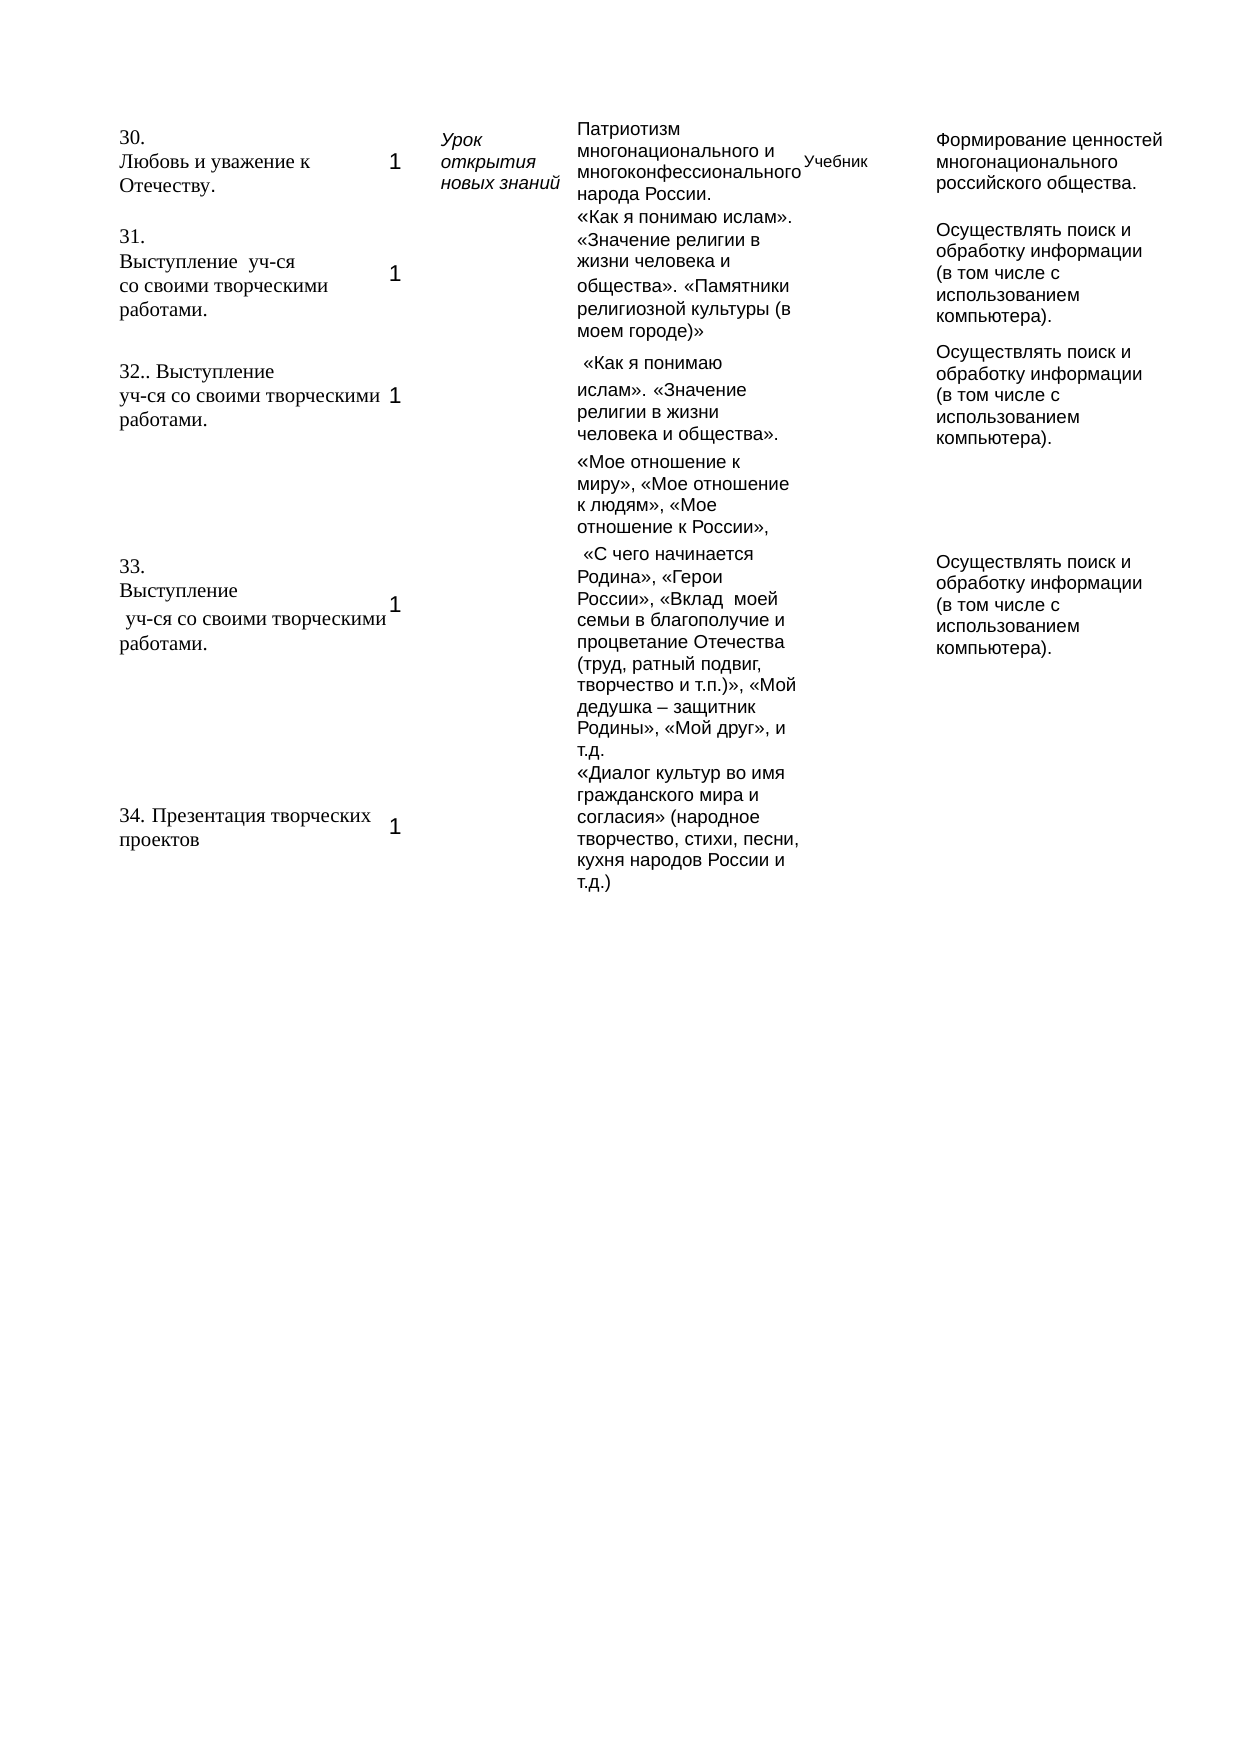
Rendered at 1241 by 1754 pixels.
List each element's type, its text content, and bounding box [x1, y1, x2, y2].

table_cell 30. Любовь и уважение к Отечеству. [118, 118, 387, 204]
table_cell [1165, 204, 1240, 341]
table_cell [440, 760, 576, 892]
table_cell «Диалог культур во имя гражданского мира и согласия» (народное творчество, стихи, песни, кухня народов России и т.д.) [576, 760, 803, 892]
table_cell Патриотизм многонационального и многоконфессионального народа России. [576, 118, 803, 204]
table_cell 33. Выступление уч-ся со своими творческими работами. [118, 449, 387, 760]
table_cell [935, 760, 1164, 892]
table_cell Осуществлять поиск и обработку информации (в том числе с использованием компьютера). [935, 341, 1164, 449]
table_cell [1165, 341, 1240, 449]
table_cell 1 [388, 204, 439, 341]
table_cell 1 [388, 118, 439, 204]
table_cell «Как я понимаю ислам». «Значение религии в жизни человека и общества». «Памятники религиозной культуры (в моем городе)» [576, 204, 803, 341]
table_cell [440, 341, 576, 449]
table_cell [440, 204, 576, 341]
table_cell [1165, 449, 1240, 760]
table_cell 34. Презентация творческих проектов [118, 760, 387, 892]
table_cell Учебник [803, 118, 935, 204]
table_cell 1 [388, 341, 439, 449]
table_cell 32.. Выступление уч-ся со своими творческими работами. [118, 341, 387, 449]
table_cell [803, 341, 935, 449]
table_cell «Как я понимаю ислам». «Значение религии в жизни человека и общества». [576, 341, 803, 449]
table_cell [1165, 118, 1240, 204]
table_cell Осуществлять поиск и обработку информации (в том числе с использованием компьютера). [935, 204, 1164, 341]
table_cell 31. Выступление уч-ся со своими творческими работами. [118, 204, 387, 341]
table_cell [1165, 760, 1240, 892]
table_cell [803, 760, 935, 892]
table_cell 1 [388, 760, 439, 892]
table_cell Осуществлять поиск и обработку информации (в том числе с использованием компьютера). [935, 449, 1164, 760]
table_cell [440, 449, 576, 760]
table_cell Формирование ценностей многонационального российского общества. [935, 118, 1164, 204]
table_cell 1 [388, 449, 439, 760]
table_cell Урок открытия новых знаний [440, 118, 576, 204]
table_cell [803, 204, 935, 341]
table_cell «Мое отношение к миру», «Мое отношение к людям», «Мое отношение к России», «С чего начинается Родина», «Герои России», «Вклад моей семьи в благополучие и процветание Отечества (труд, ратный подвиг, творчество и т.п.)», «Мой дедушка – защитник Родины», «Мой друг», и т.д. [576, 449, 803, 760]
table_cell [803, 449, 935, 760]
